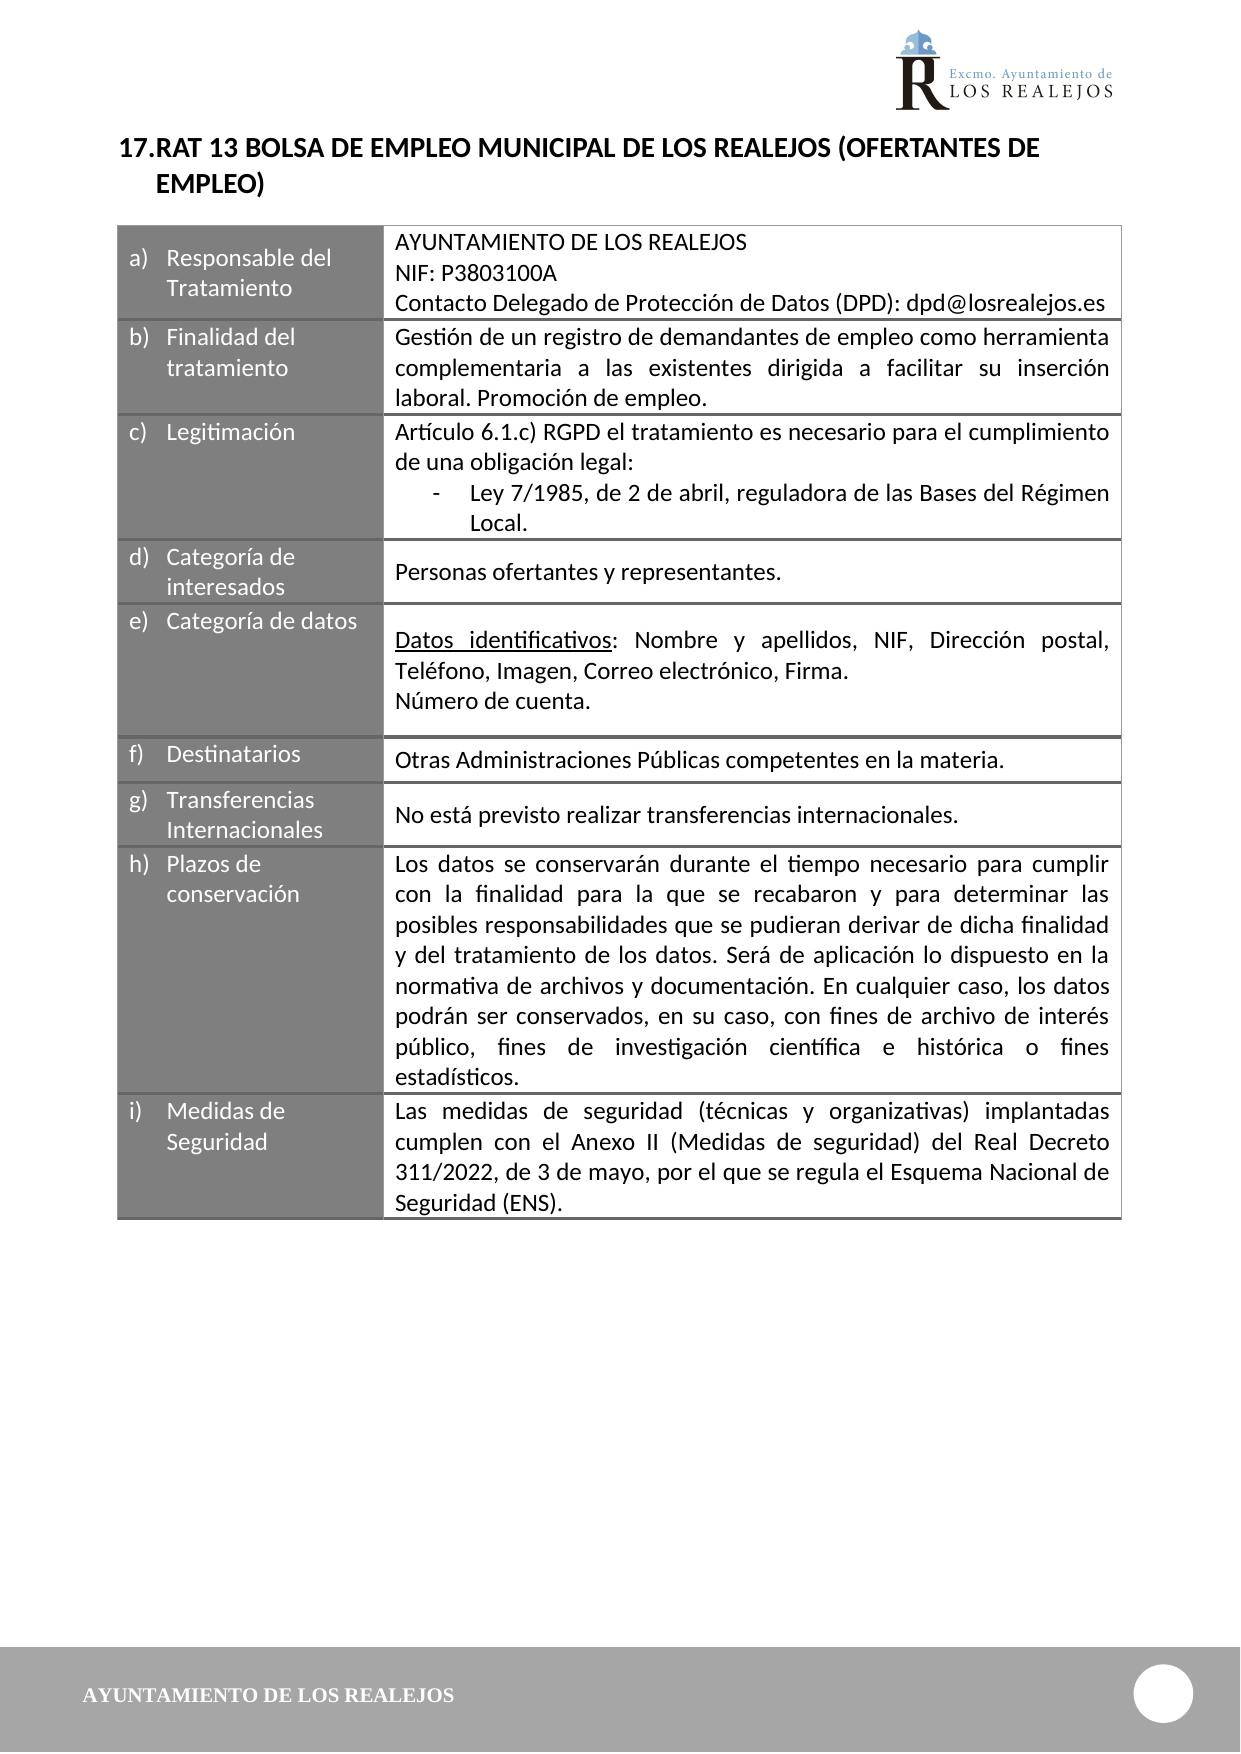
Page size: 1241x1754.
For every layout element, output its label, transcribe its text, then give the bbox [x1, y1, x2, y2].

table_cell Artículo 6.1.c) RGPD el tratamiento es necesario para el cumplimiento de una obligación legal: Ley 7/1985, de 2 de abril, reguladora de las Bases del Régimen Local. [384, 416, 1121, 538]
table_cell Categoría de interesados [118, 541, 383, 602]
table_cell Personas ofertantes y representantes. [384, 541, 1121, 602]
table_cell Transferencias Internacionales [118, 784, 383, 845]
table_cell Datos identificativos: Nombre y apellidos, NIF, Dirección postal, Teléfono, Imagen, Correo electrónico, Firma. Número de cuenta. [384, 605, 1121, 735]
subtitle RAT 13 BOLSA DE EMPLEO MUNICIPAL DE LOS REALEJOS (OFERTANTES DE EMPLEO) [118, 129, 1122, 200]
table_cell Plazos de conservación [118, 848, 383, 1092]
table_cell Categoría de datos [118, 605, 383, 735]
table_cell Los datos se conservarán durante el tiempo necesario para cumplir con la finalidad para la que se recabaron y para determinar las posibles responsabilidades que se pudieran derivar de dicha finalidad y del tratamiento de los datos. Será de aplicación lo dispuesto en la normativa de archivos y documentación. En cualquier caso, los datos podrán ser conservados, en su caso, con fines de archivo de interés público, fines de investigación científica e histórica o fines estadísticos. [384, 848, 1121, 1092]
table_cell Las medidas de seguridad (técnicas y organizativas) implantadas cumplen con el Anexo II (Medidas de seguridad) del Real Decreto 311/2022, de 3 de mayo, por el que se regula el Esquema Nacional de Seguridad (ENS). [384, 1095, 1121, 1217]
table_cell Finalidad del tratamiento [118, 321, 383, 413]
table_cell Legitimación [118, 416, 383, 538]
table_cell Medidas de Seguridad [118, 1095, 383, 1217]
table_header Responsable del Tratamiento [118, 226, 383, 318]
table_cell Destinatarios [118, 739, 383, 781]
table_cell No está previsto realizar transferencias internacionales. [384, 784, 1121, 845]
table_header AYUNTAMIENTO DE LOS REALEJOS NIF: P3803100A Contacto Delegado de Protección de Datos (DPD): dpd@losrealejos.es [384, 226, 1121, 318]
table_cell Gestión de un registro de demandantes de empleo como herramienta complementaria a las existentes dirigida a facilitar su inserción laboral. Promoción de empleo. [384, 321, 1121, 413]
table_cell Otras Administraciones Públicas competentes en la materia. [384, 739, 1121, 781]
